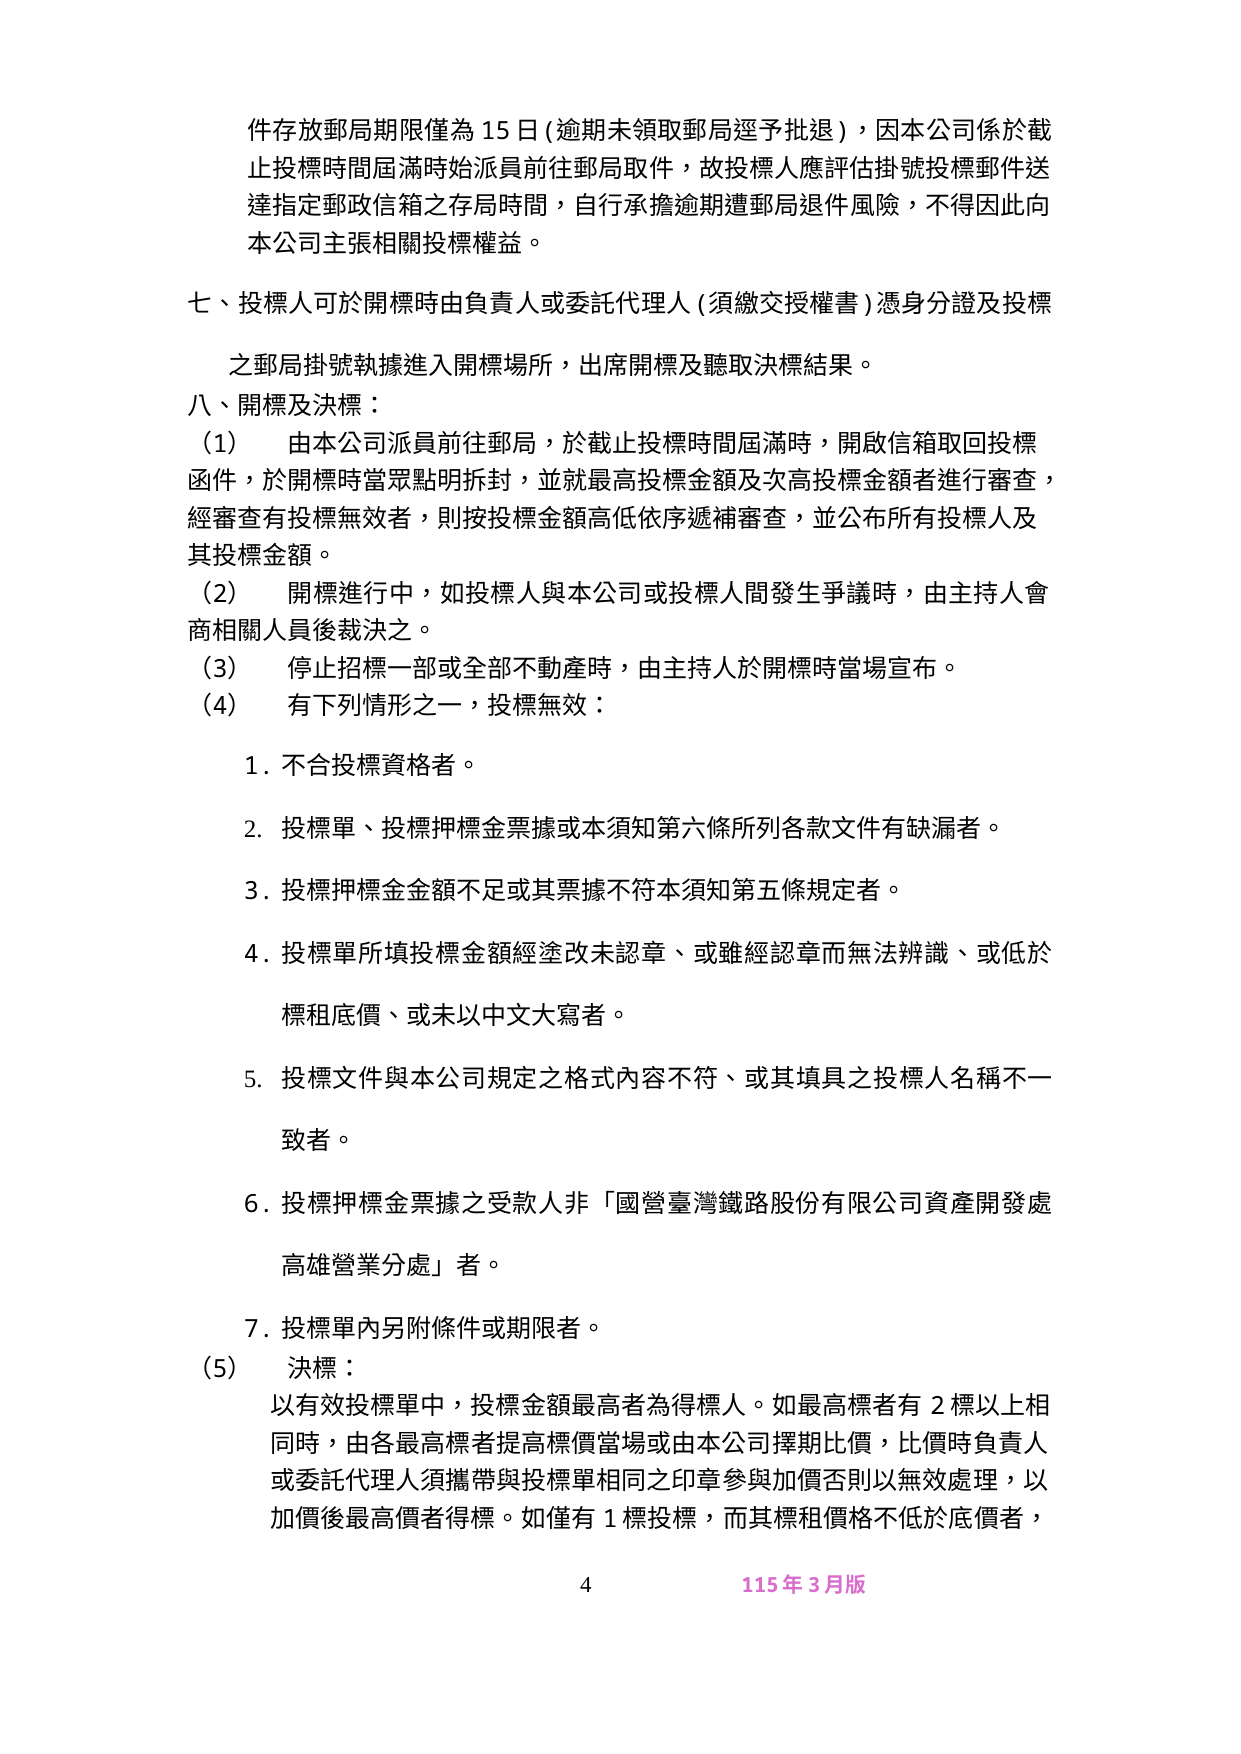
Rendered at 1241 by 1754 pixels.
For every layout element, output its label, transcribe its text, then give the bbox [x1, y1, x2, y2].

text 八、開標及決標： [187, 384, 1053, 422]
list 開標進行中，如投標人與本公司或投標人間發生爭議時，由主持人會商相關人員後裁決之。 [187, 572, 1051, 647]
text 件存放郵局期限僅為15日(逾期未領取郵局逕予批退)，因本公司係於截止投標時間屆滿時始派員前往郵局取件，故投標人應評估掛號投標郵件送達指定郵政信箱之存局時間，自行承擔逾期遭郵局退件風險，不得因此向本公司主張相關投標權益。 [246, 109, 1053, 259]
list 決標： [187, 1347, 1051, 1384]
list 不合投標資格者。 [244, 722, 1053, 784]
list 由本公司派員前往郵局，於截止投標時間屆滿時，開啟信箱取回投標函件，於開標時當眾點明拆封，並就最高投標金額及次高投標金額者進行審查，經審查有投標無效者，則按投標金額高低依序遞補審查，並公布所有投標人及其投標金額。 [187, 422, 1051, 572]
list 投標單所填投標金額經塗改未認章、或雖經認章而無法辨識、或低於標租底價、或未以中文大寫者。 [244, 909, 1053, 1034]
text 以有效投標單中，投標金額最高者為得標人。如最高標者有2標以上相同時，由各最高標者提高標價當場或由本公司擇期比價，比價時負責人或委託代理人須攜帶與投標單相同之印章參與加價否則以無效處理，以加價後最高價者得標。如僅有1標投標，而其標租價格不低於底價者， [270, 1384, 1051, 1534]
list 投標單內另附條件或期限者。 [244, 1284, 1053, 1347]
list 投標文件與本公司規定之格式內容不符、或其填具之投標人名稱不一致者。 [244, 1034, 1053, 1159]
list 有下列情形之一，投標無效： [187, 684, 1051, 722]
list 投標押標金票據之受款人非「國營臺灣鐵路股份有限公司資產開發處高雄營業分處」者。 [244, 1159, 1053, 1284]
list 投標單、投標押標金票據或本須知第六條所列各款文件有缺漏者。 [244, 784, 1053, 847]
list 投標押標金金額不足或其票據不符本須知第五條規定者。 [244, 847, 1053, 909]
text 七、投標人可於開標時由負責人或委託代理人(須繳交授權書)憑身分證及投標之郵局掛號執據進入開標場所，出席開標及聽取決標結果。 [187, 259, 1053, 384]
list 停止招標一部或全部不動產時，由主持人於開標時當場宣布。 [187, 647, 1051, 684]
